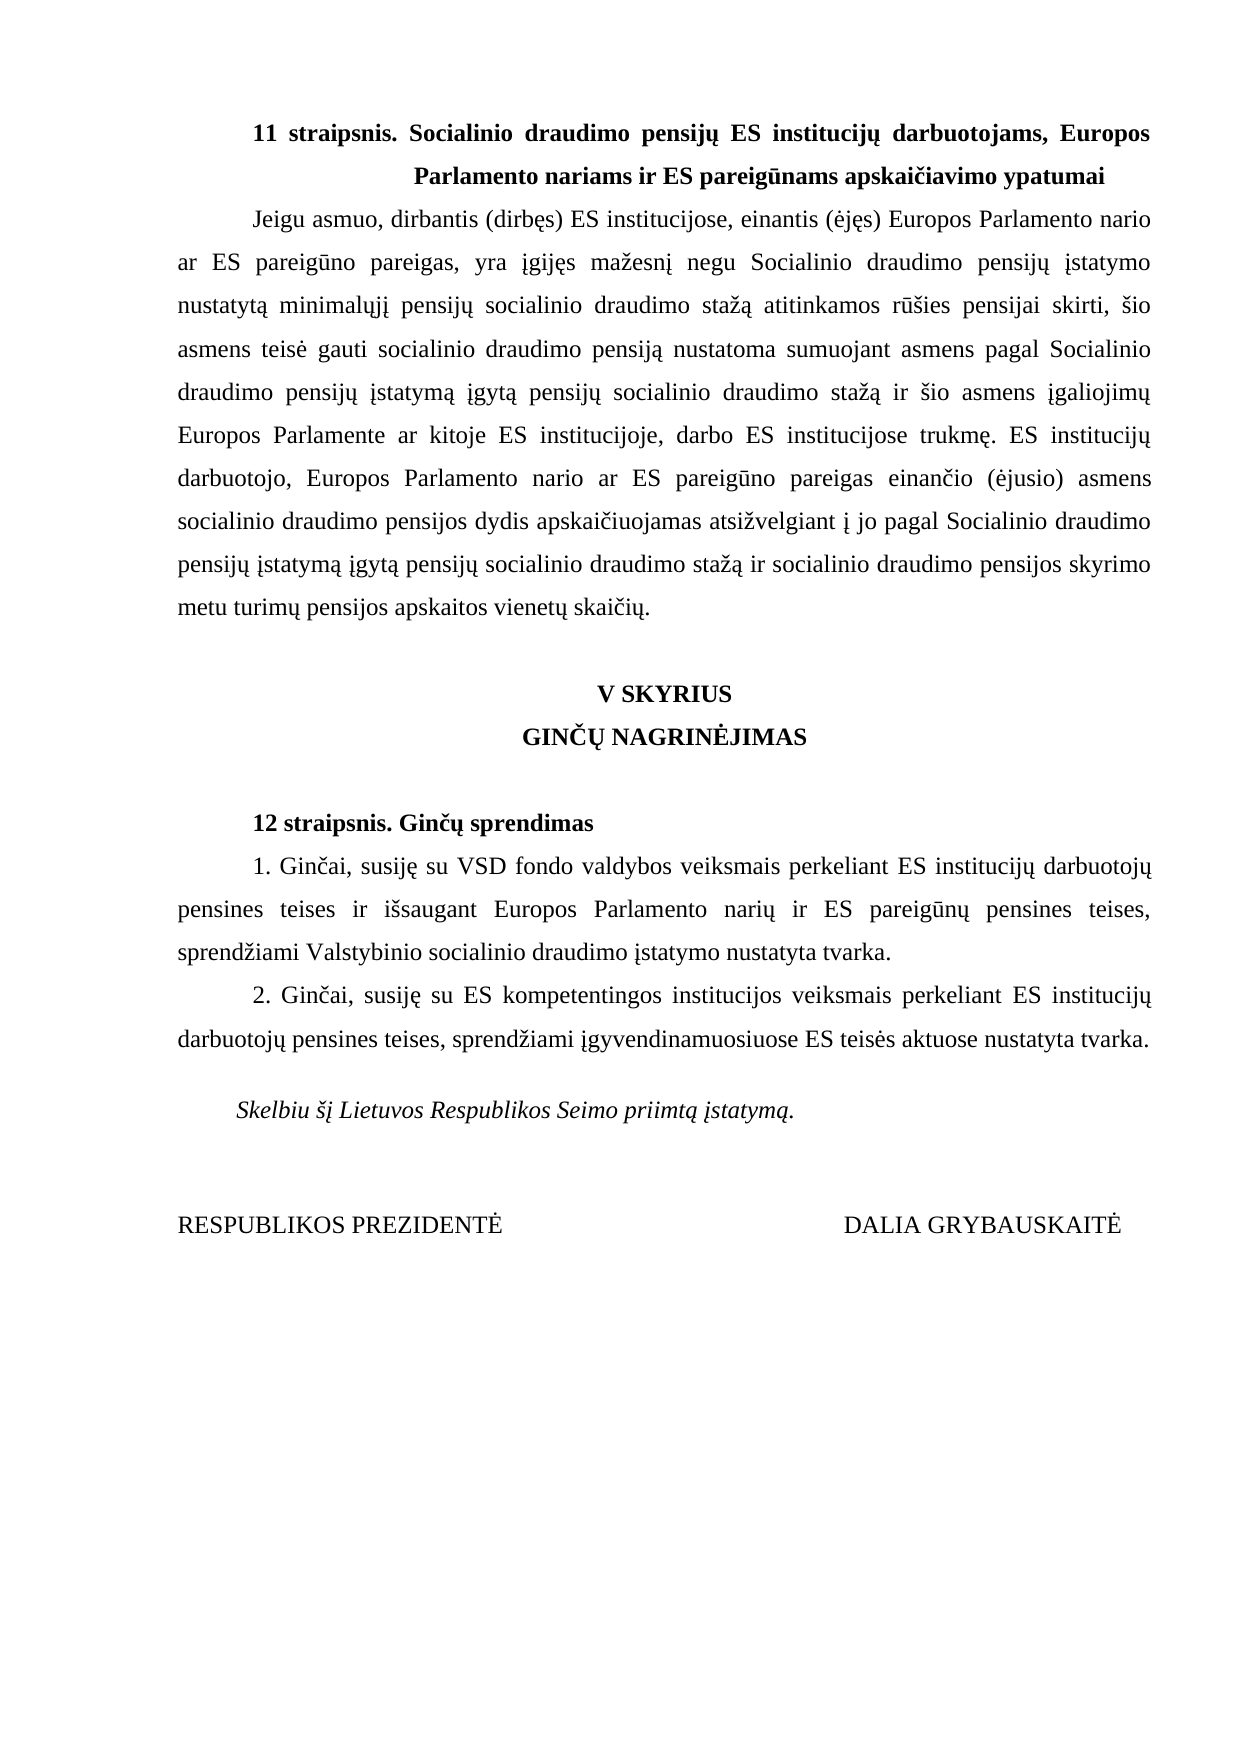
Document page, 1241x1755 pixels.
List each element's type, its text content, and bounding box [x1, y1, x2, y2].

text 1. Ginčai, susiję su VSD fondo valdybos veiksmais perkeliant ES institucijų darbuotojų pensines teises ir išsaugant Europos Parlamento narių ir ES pareigūnų pensines teises, sprendžiami Valstybinio socialinio draudimo įstatymo nustatyta tvarka. [177, 851, 1152, 966]
text 12 straipsnis. Ginčų sprendimas [177, 808, 1152, 837]
text RESPUBLIKOS PREZIDENTĖ DALIA GRYBAUSKAITĖ [177, 1211, 1152, 1239]
text V SKYRIUS [177, 679, 1152, 707]
text Skelbiu šį Lietuvos Respublikos Seimo priimtą įstatymą. [177, 1096, 1152, 1124]
text GINČŲ NAGRINĖJIMAS [177, 722, 1152, 751]
text 2. Ginčai, susiję su ES kompetentingos institucijos veiksmais perkeliant ES institucijų darbuotojų pensines teises, sprendžiami įgyvendinamuosiuose ES teisės aktuose nustatyta tvarka. [177, 981, 1152, 1052]
text 11 straipsnis. Socialinio draudimo pensijų ES institucijų darbuotojams, Europos Parlamento nariams ir ES pareigūnams apskaičiavimo ypatumai [252, 118, 1152, 190]
text Jeigu asmuo, dirbantis (dirbęs) ES institucijose, einantis (ėjęs) Europos Parlamento nario ar ES pareigūno pareigas, yra įgijęs mažesnį negu Socialinio draudimo pensijų įstatymo nustatytą minimalųjį pensijų socialinio draudimo stažą atitinkamos rūšies pensijai skirti, šio asmens teisė gauti socialinio draudimo pensiją nustatoma sumuojant asmens pagal Socialinio draudimo pensijų įstatymą įgytą pensijų socialinio draudimo stažą ir šio asmens įgaliojimų Europos Parlamente ar kitoje ES institucijoje, darbo ES institucijose trukmę. ES institucijų darbuotojo, Europos Parlamento nario ar ES pareigūno pareigas einančio (ėjusio) asmens socialinio draudimo pensijos dydis apskaičiuojamas atsižvelgiant į jo pagal Socialinio draudimo pensijų įstatymą įgytą pensijų socialinio draudimo stažą ir socialinio draudimo pensijos skyrimo metu turimų pensijos apskaitos vienetų skaičių. [177, 204, 1152, 621]
